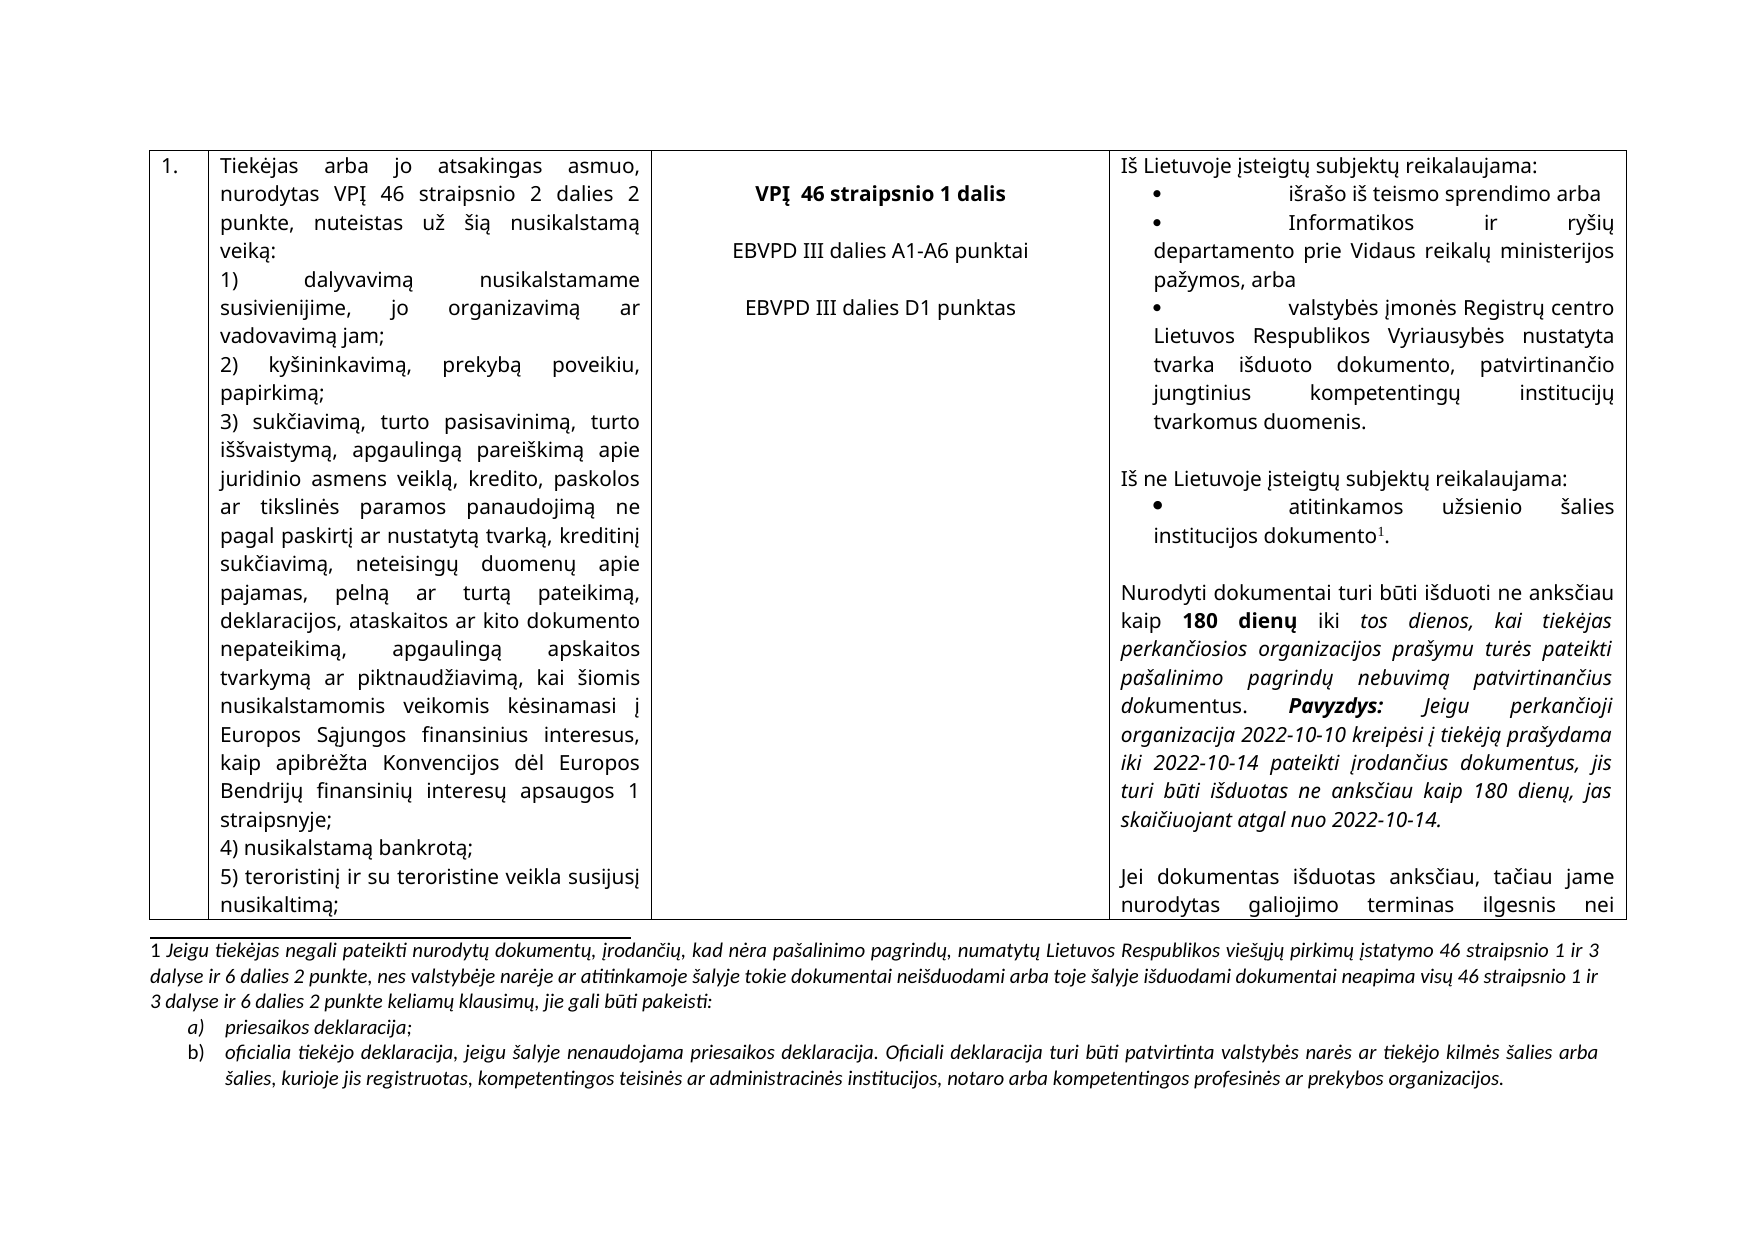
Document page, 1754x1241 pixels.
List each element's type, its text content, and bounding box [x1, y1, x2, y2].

table_cell VPĮ 46 straipsnio 1 dalis EBVPD III dalies A1-A6 punktai EBVPD III dalies D1 punktas [652, 151, 1109, 919]
table_cell Iš Lietuvoje įsteigtų subjektų reikalaujama: išrašo iš teismo sprendimo arba Informatikos ir ryšių departamento prie Vidaus reikalų ministerijos pažymos, arba valstybės įmonės Registrų centro Lietuvos Respublikos Vyriausybės nustatyta tvarka išduoto dokumento, patvirtinančio jungtinius kompetentingų institucijų tvarkomus duomenis. Iš ne Lietuvoje įsteigtų subjektų reikalaujama: atitinkamos užsienio šalies institucijos dokumento. Nurodyti dokumentai turi būti išduoti ne anksčiau kaip 180 dienų iki tos dienos, kai tiekėjas perkančiosios organizacijos prašymu turės pateikti pašalinimo pagrindų nebuvimą patvirtinančius dokumentus. Pavyzdys: Jeigu perkančioji organizacija 2022-10-10 kreipėsi į tiekėją prašydama iki 2022-10-14 pateikti įrodančius dokumentus, jis turi būti išduotas ne anksčiau kaip 180 dienų, jas skaičiuojant atgal nuo 2022-10-14. Jei dokumentas išduotas anksčiau, tačiau jame nurodytas galiojimo terminas ilgesnis nei [1110, 151, 1626, 919]
table_cell 1. [150, 151, 208, 919]
table_cell Tiekėjas arba jo atsakingas asmuo, nurodytas VPĮ 46 straipsnio 2 dalies 2 punkte, nuteistas už šią nusikalstamą veiką: 1) dalyvavimą nusikalstamame susivienijime, jo organizavimą ar vadovavimą jam; 2) kyšininkavimą, prekybą poveikiu, papirkimą; 3) sukčiavimą, turto pasisavinimą, turto iššvaistymą, apgaulingą pareiškimą apie juridinio asmens veiklą, kredito, paskolos ar tikslinės paramos panaudojimą ne pagal paskirtį ar nustatytą tvarką, kreditinį sukčiavimą, neteisingų duomenų apie pajamas, pelną ar turtą pateikimą, deklaracijos, ataskaitos ar kito dokumento nepateikimą, apgaulingą apskaitos tvarkymą ar piktnaudžiavimą, kai šiomis nusikalstamomis veikomis kėsinamasi į Europos Sąjungos finansinius interesus, kaip apibrėžta Konvencijos dėl Europos Bendrijų finansinių interesų apsaugos 1 straipsnyje; 4) nusikalstamą bankrotą; 5) teroristinį ir su teroristine veikla susijusį nusikaltimą; [209, 151, 651, 919]
